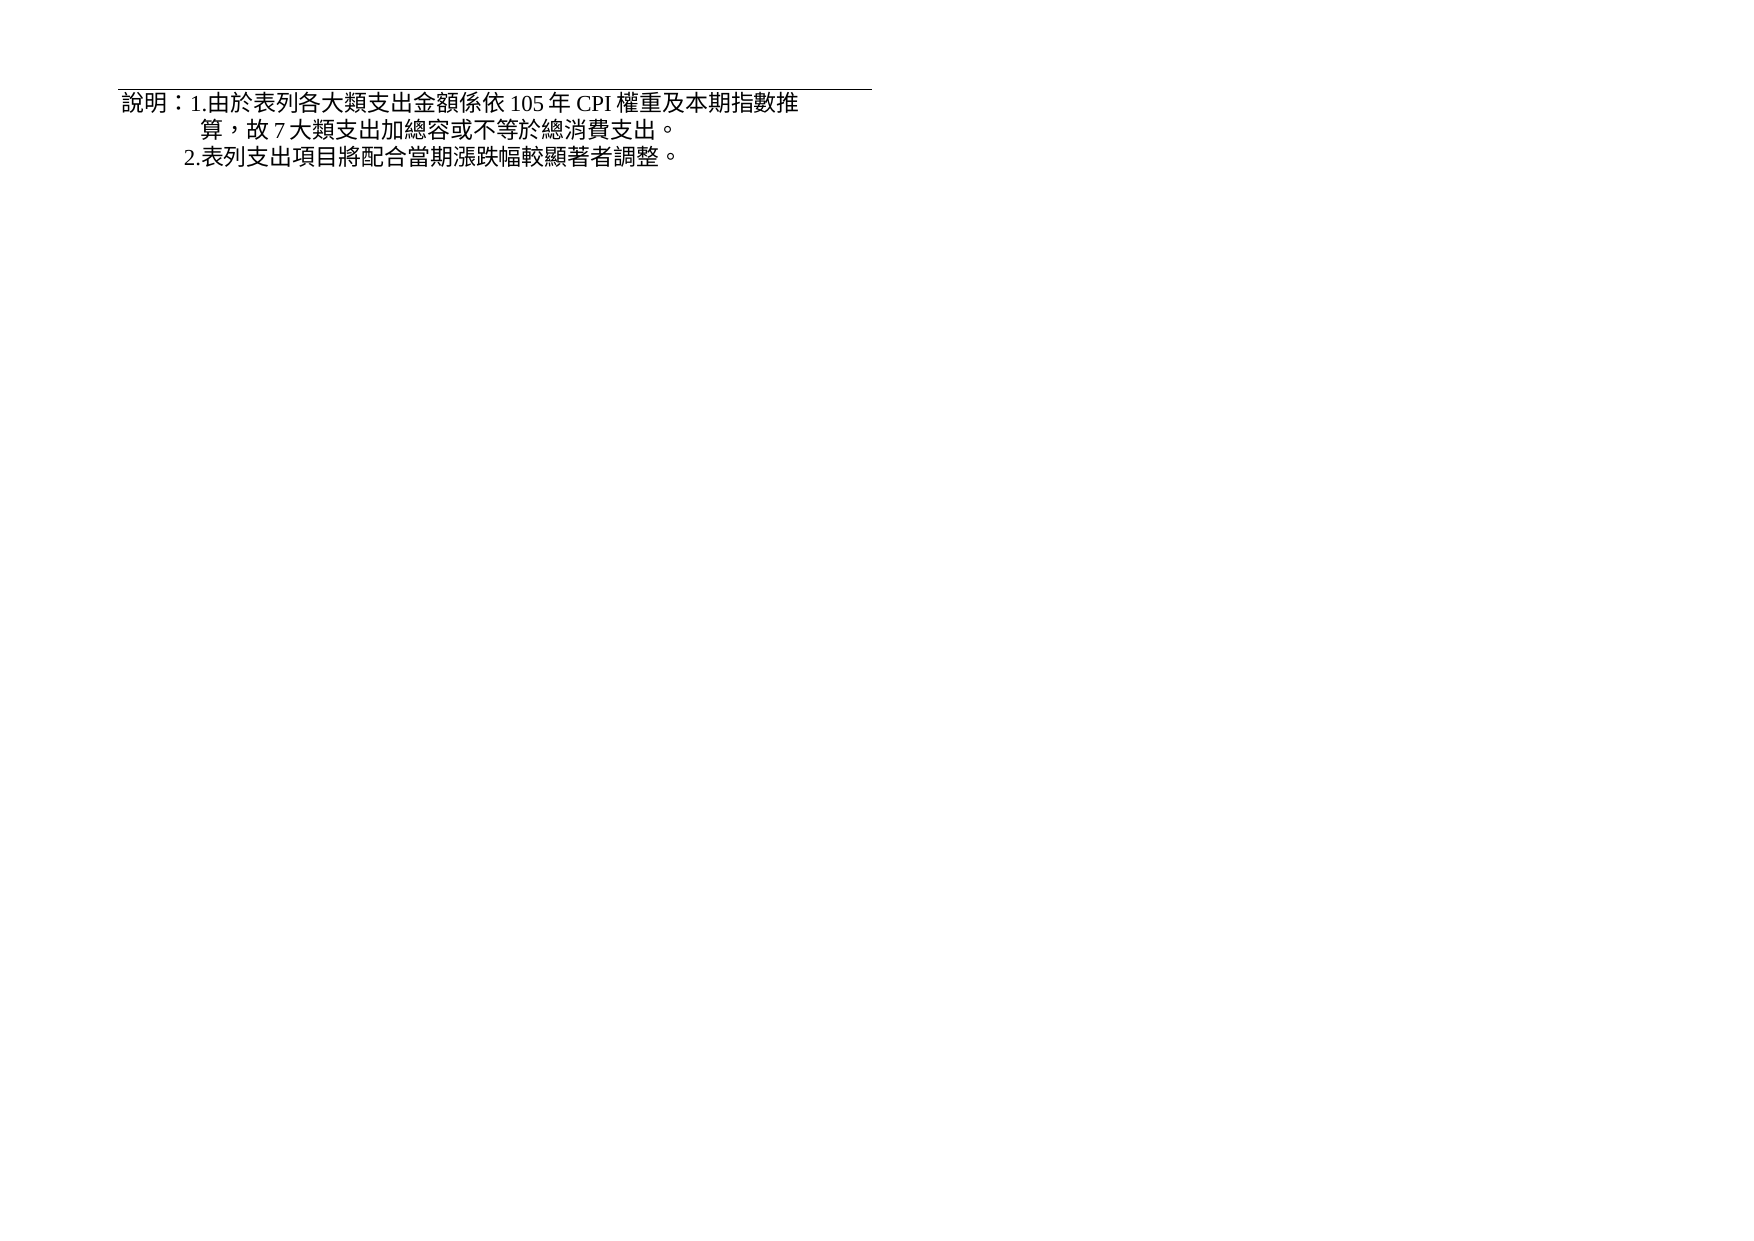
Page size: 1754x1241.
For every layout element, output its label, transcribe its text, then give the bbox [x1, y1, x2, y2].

table_cell [872, 89, 915, 171]
table_header [915, 89, 1654, 171]
table_cell 說明：1.由於表列各大類支出金額係依105年CPI權重及本期指數推算，故7大類支出加總容或不等於總消費支出。 2.表列支出項目將配合當期漲跌幅較顯著者調整。 [118, 90, 872, 171]
